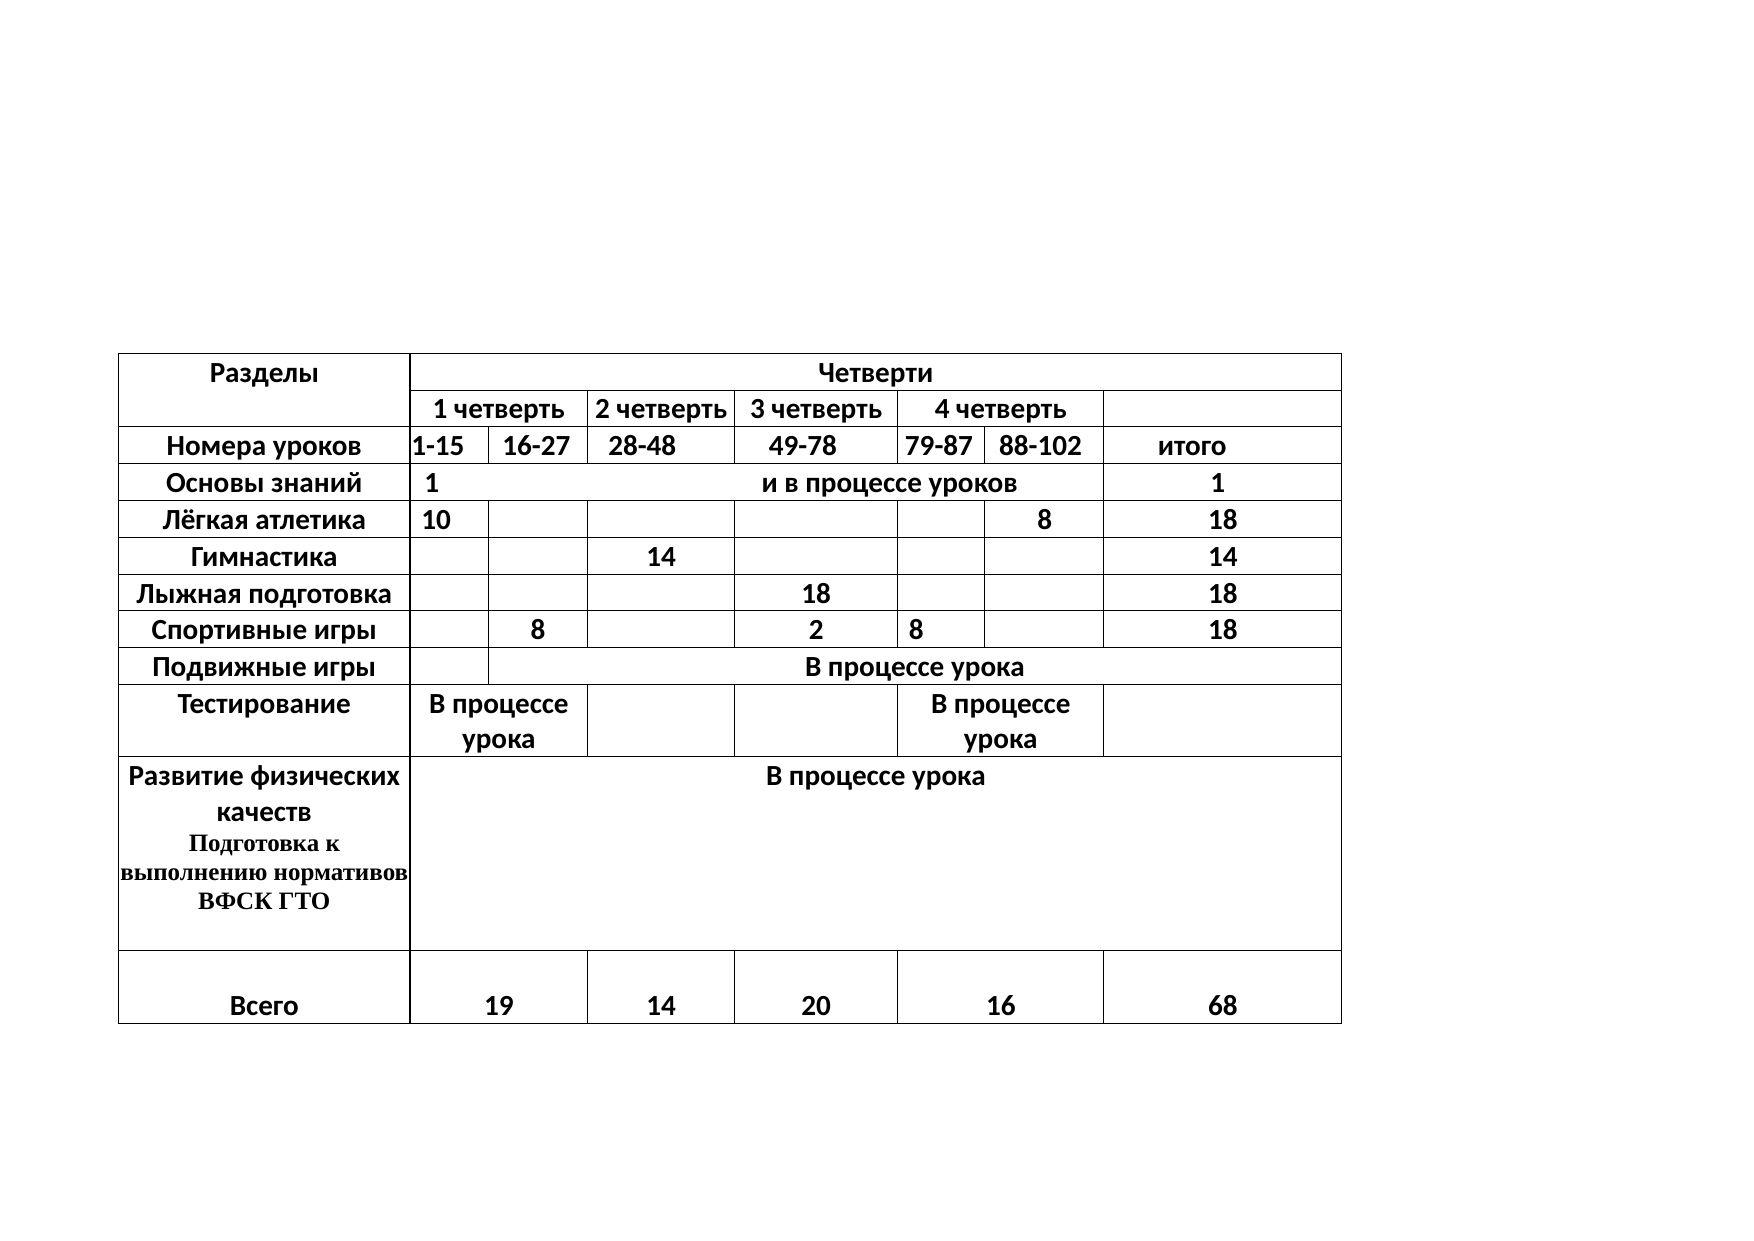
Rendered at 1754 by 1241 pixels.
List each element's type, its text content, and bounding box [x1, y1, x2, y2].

table_cell Основы знаний [119, 464, 409, 500]
table_cell [735, 538, 897, 574]
table_cell Номера уроков [119, 427, 409, 463]
table_cell [735, 685, 897, 756]
table_cell 68 [1104, 951, 1341, 1022]
table_cell 19 [411, 951, 587, 1022]
table_cell [489, 575, 587, 610]
table_cell 8 [898, 611, 984, 647]
table_cell [489, 538, 587, 574]
table_cell [588, 501, 734, 537]
table_cell [898, 501, 984, 537]
table_cell 18 [735, 575, 897, 610]
table_cell [898, 538, 984, 574]
table_cell [985, 538, 1103, 574]
table_cell Лыжная подготовка [119, 575, 409, 610]
table_cell 10 [411, 501, 488, 537]
table_cell 4 четверть [898, 391, 1103, 426]
table_cell Гимнастика [119, 538, 409, 574]
table_cell [1104, 391, 1341, 426]
table_cell Всего [119, 951, 409, 1022]
table_cell 79-87 [898, 427, 984, 463]
table_cell 2 четверть [588, 391, 734, 426]
table_cell 1 [1104, 464, 1341, 500]
table_cell В процессе урока [411, 685, 587, 756]
table_cell Лёгкая атлетика [119, 501, 409, 537]
table_cell [735, 501, 897, 537]
table_cell 14 [588, 951, 734, 1022]
table_cell 18 [1104, 501, 1341, 537]
table_cell [411, 538, 488, 574]
table_cell 8 [489, 611, 587, 647]
table_cell 49-78 [735, 427, 897, 463]
table_cell 88-102 [985, 427, 1103, 463]
table_cell В процессе урока [898, 685, 1103, 756]
table_cell [411, 575, 488, 610]
table_cell 2 [735, 611, 897, 647]
table_cell итого [1104, 427, 1341, 463]
table_cell 1 и в процессе уроков [411, 464, 1103, 500]
table_cell 1-15 [411, 427, 488, 463]
table_cell [411, 611, 488, 647]
table_cell 3 четверть [735, 391, 897, 426]
table_cell [588, 611, 734, 647]
table_cell [588, 575, 734, 610]
table_cell 20 [735, 951, 897, 1022]
table_cell [898, 575, 984, 610]
table_cell 16-27 [489, 427, 587, 463]
table_cell 16 [898, 951, 1103, 1022]
table_cell [588, 685, 734, 756]
table_cell Спортивные игры [119, 611, 409, 647]
table_cell [985, 611, 1103, 647]
table_header Четверти [411, 354, 1341, 389]
table_cell [985, 575, 1103, 610]
table_cell 14 [1104, 538, 1341, 574]
table_cell Подвижные игры [119, 648, 409, 684]
table_cell [489, 501, 587, 537]
table_cell 1 четверть [411, 391, 587, 426]
table_cell В процессе урока [489, 648, 1341, 684]
table_cell Развитие физических качеств Подготовка к выполнению нормативов ВФСК ГТО [119, 757, 409, 950]
table_cell 8 [985, 501, 1103, 537]
table_cell 14 [588, 538, 734, 574]
table_cell 18 [1104, 575, 1341, 610]
table_cell 18 [1104, 611, 1341, 647]
table_header Разделы [119, 354, 409, 426]
table_cell [411, 648, 488, 684]
table_cell 28-48 [588, 427, 734, 463]
table_cell В процессе урока [411, 757, 1341, 950]
table_cell [1104, 685, 1341, 756]
table_cell Тестирование [119, 685, 409, 756]
